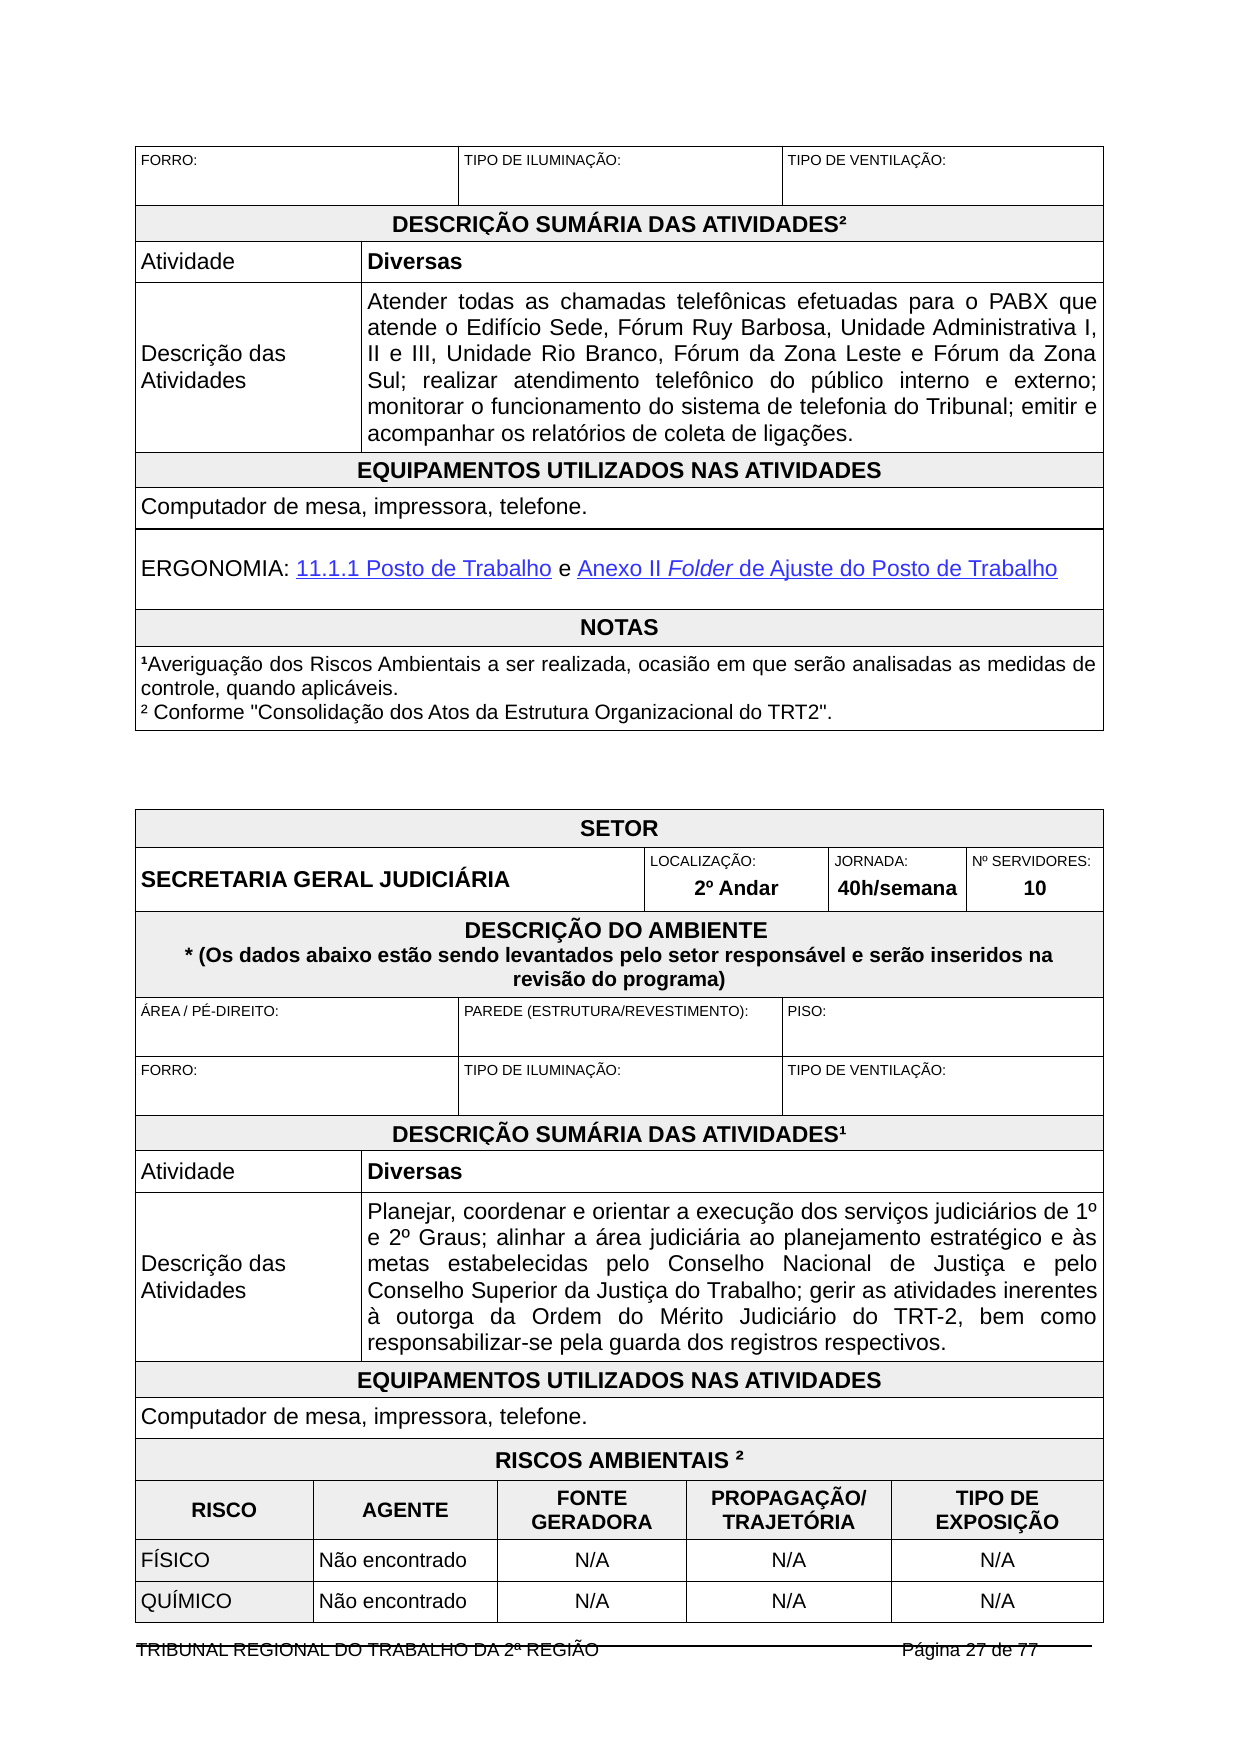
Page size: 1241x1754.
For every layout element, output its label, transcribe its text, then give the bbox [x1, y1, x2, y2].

table_cell N/A [498, 1540, 686, 1581]
table_cell EQUIPAMENTOS UTILIZADOS NAS ATIVIDADES [136, 1362, 1103, 1397]
table_header AGENTE [314, 1481, 497, 1539]
table_header RISCOS AMBIENTAIS ² [136, 1439, 1103, 1480]
table_cell FORRO: [136, 147, 458, 205]
table_header ERGONOMIA: 11.1.1 Posto de Trabalho e Anexo II Folder de Ajuste do Posto de Trabalho [136, 530, 1103, 608]
table_cell Não encontrado [314, 1582, 497, 1622]
table_cell TIPO DE ILUMINAÇÃO: [459, 147, 782, 205]
table_cell EQUIPAMENTOS UTILIZADOS NAS ATIVIDADES [136, 453, 1103, 487]
table_header RISCO [136, 1481, 313, 1539]
table_cell Descrição das Atividades [136, 1193, 361, 1361]
table_cell N/A [892, 1540, 1103, 1581]
table_cell ¹Averiguação dos Riscos Ambientais a ser realizada, ocasião em que serão analisadas as medidas de controle, quando aplicáveis. ² Conforme "Consolidação dos Atos da Estrutura Organizacional do TRT2". [136, 647, 1103, 730]
table_header FONTE GERADORA [498, 1481, 686, 1539]
table_cell LOCALIZAÇÃO: 2º Andar [645, 848, 828, 911]
table_cell N/A [498, 1582, 686, 1622]
table_cell SECRETARIA GERAL JUDICIÁRIA [136, 848, 644, 911]
table_cell FÍSICO [136, 1540, 313, 1581]
table_cell QUÍMICO [136, 1582, 313, 1622]
table_cell TIPO DE VENTILAÇÃO: [783, 147, 1103, 205]
table_cell NOTAS [136, 610, 1103, 646]
table_cell TIPO DE ILUMINAÇÃO: [459, 1057, 782, 1115]
table_cell DESCRIÇÃO SUMÁRIA DAS ATIVIDADES¹ [136, 1116, 1103, 1150]
table_cell N/A [892, 1582, 1103, 1622]
table_cell Não encontrado [314, 1540, 497, 1581]
table_cell FORRO: [136, 1057, 458, 1115]
table_cell Computador de mesa, impressora, telefone. [136, 488, 1103, 528]
table_cell Diversas [362, 1151, 1103, 1192]
table_header PROPAGAÇÃO/ TRAJETÓRIA [687, 1481, 891, 1539]
table_header TIPO DE EXPOSIÇÃO [892, 1481, 1103, 1539]
table_cell Diversas [362, 242, 1103, 282]
table_header DESCRIÇÃO DO AMBIENTE * (Os dados abaixo estão sendo levantados pelo setor responsável e serão inseridos na revisão do programa) [136, 912, 1103, 997]
table_cell Computador de mesa, impressora, telefone. [136, 1398, 1103, 1438]
table_cell N/A [687, 1540, 891, 1581]
table_cell TIPO DE VENTILAÇÃO: [783, 1057, 1103, 1115]
table_cell ÁREA / PÉ-DIREITO: [136, 998, 458, 1056]
table_header SETOR [136, 810, 1103, 847]
table_cell JORNADA: 40h/semana [829, 848, 966, 911]
table_cell Atender todas as chamadas telefônicas efetuadas para o PABX que atende o Edifício Sede, Fórum Ruy Barbosa, Unidade Administrativa I, II e III, Unidade Rio Branco, Fórum da Zona Leste e Fórum da Zona Sul; realizar atendimento telefônico do público interno e externo; monitorar o funcionamento do sistema de telefonia do Tribunal; emitir e acompanhar os relatórios de coleta de ligações. [362, 283, 1103, 452]
table_cell Descrição das Atividades [136, 283, 361, 452]
table_cell PAREDE (ESTRUTURA/REVESTIMENTO): [459, 998, 782, 1056]
table_cell Atividade [136, 1151, 361, 1192]
table_cell DESCRIÇÃO SUMÁRIA DAS ATIVIDADES² [136, 206, 1103, 241]
table_cell Atividade [136, 242, 361, 282]
table_cell PISO: [783, 998, 1103, 1056]
table_cell Nº SERVIDORES: 10 [967, 848, 1103, 911]
table_cell N/A [687, 1582, 891, 1622]
table_cell Planejar, coordenar e orientar a execução dos serviços judiciários de 1º e 2º Graus; alinhar a área judiciária ao planejamento estratégico e às metas estabelecidas pelo Conselho Nacional de Justiça e pelo Conselho Superior da Justiça do Trabalho; gerir as atividades inerentes à outorga da Ordem do Mérito Judiciário do TRT-2, bem como responsabilizar-se pela guarda dos registros respectivos. [362, 1193, 1103, 1361]
